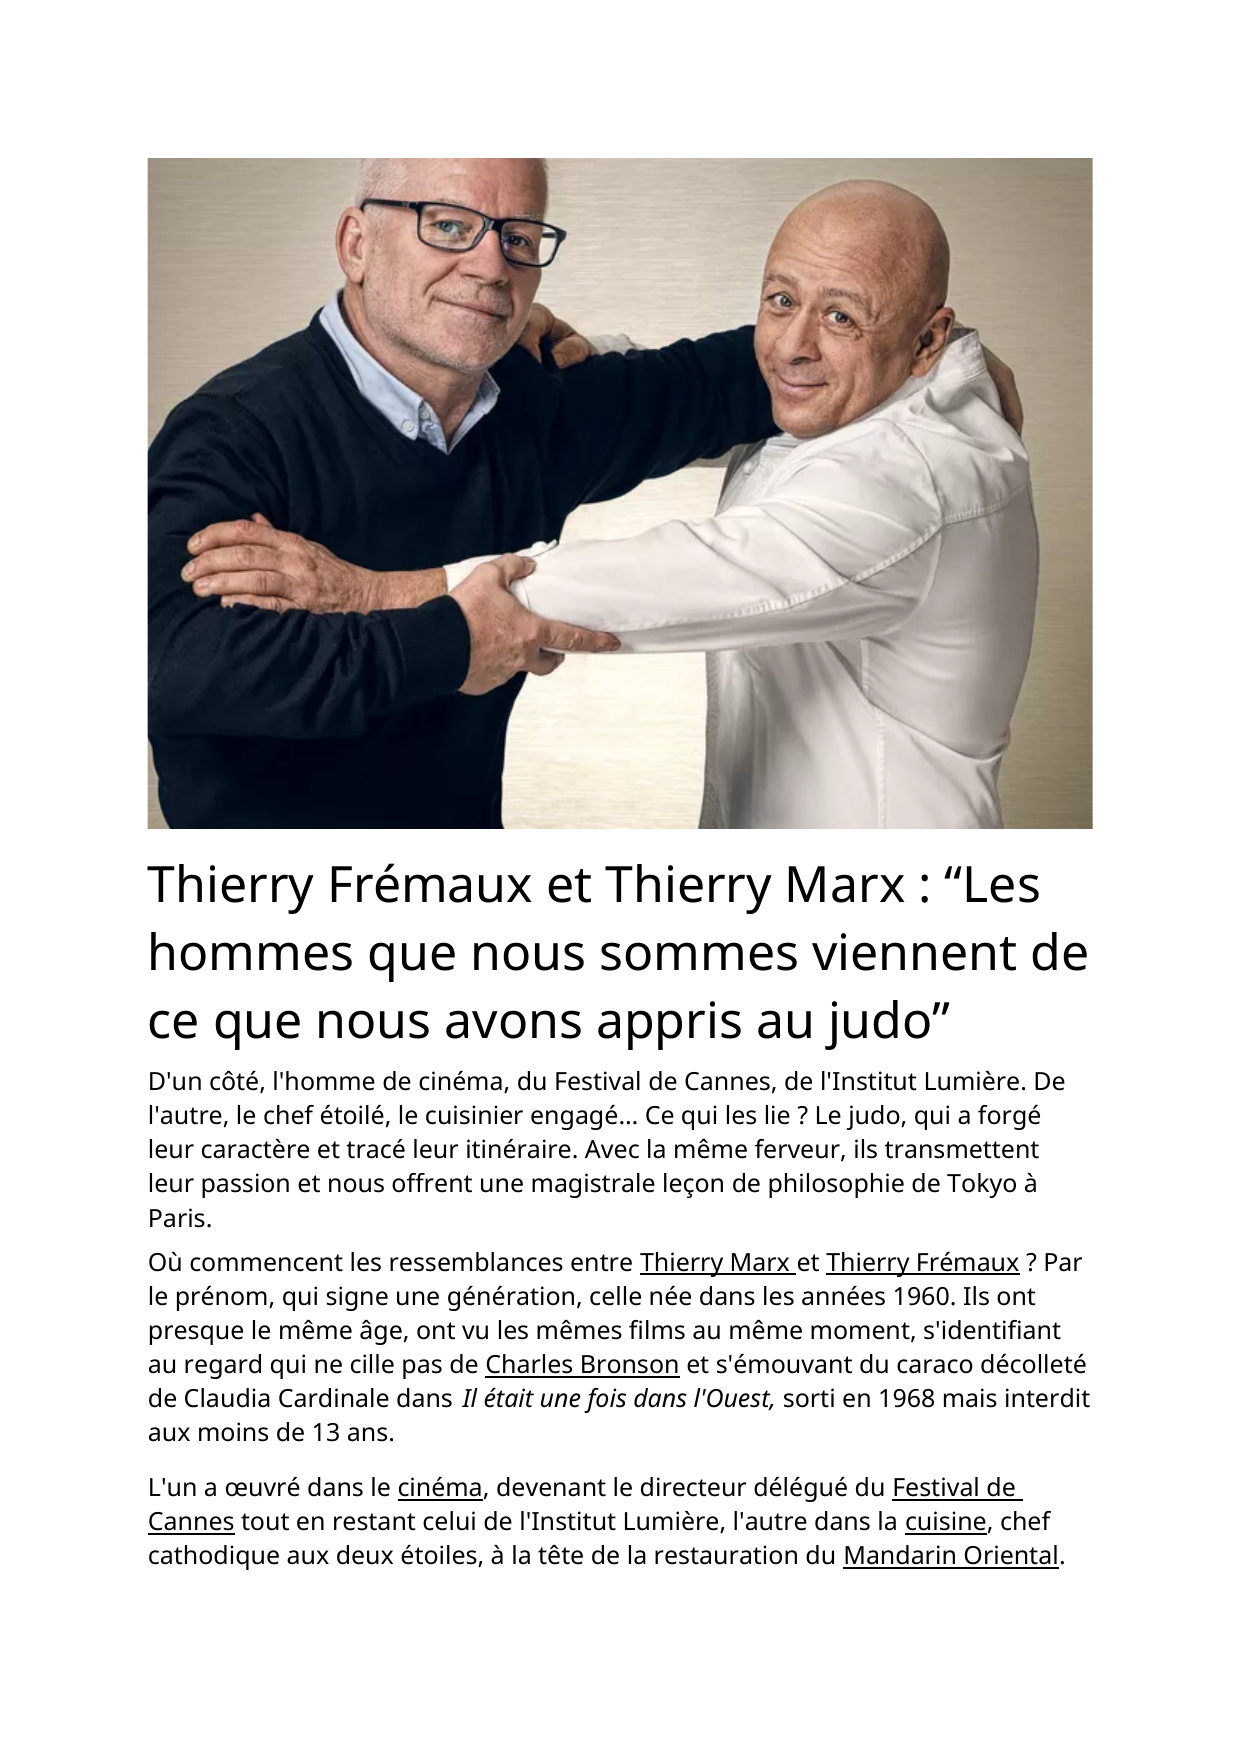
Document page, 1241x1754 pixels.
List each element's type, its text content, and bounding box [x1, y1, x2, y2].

text Où commencent les ressemblances entre Thierry Marx et Thierry Frémaux ? Par le prénom, qui signe une génération, celle née dans les années 1960. Ils ont presque le même âge, ont vu les mêmes films au même moment, s'identifiant au regard qui ne cille pas de Charles Bronson et s'émouvant du caraco décolleté de Claudia Cardinale dans Il était une fois dans l'Ouest, sorti en 1968 mais interdit aux moins de 13 ans. [148, 1245, 1093, 1449]
text L'un a œuvré dans le cinéma, devenant le directeur délégué du Festival de Cannes tout en restant celui de l'Institut Lumière, l'autre dans la cuisine, chef cathodique aux deux étoiles, à la tête de la restauration du Mandarin Oriental. [148, 1470, 1093, 1572]
subtitle Thierry Frémaux et Thierry Marx : “Les hommes que nous sommes viennent de ce que nous avons appris au judo” [148, 849, 1093, 1053]
text D'un côté, l'homme de cinéma, du Festival de Cannes, de l'Institut Lumière. De l'autre, le chef étoilé, le cuisinier engagé… Ce qui les lie ? Le judo, qui a forgé leur caractère et tracé leur itinéraire. Avec la même ferveur, ils transmettent leur passion et nous offrent une magistrale leçon de philosophie de Tokyo à Paris. [148, 1064, 1093, 1234]
